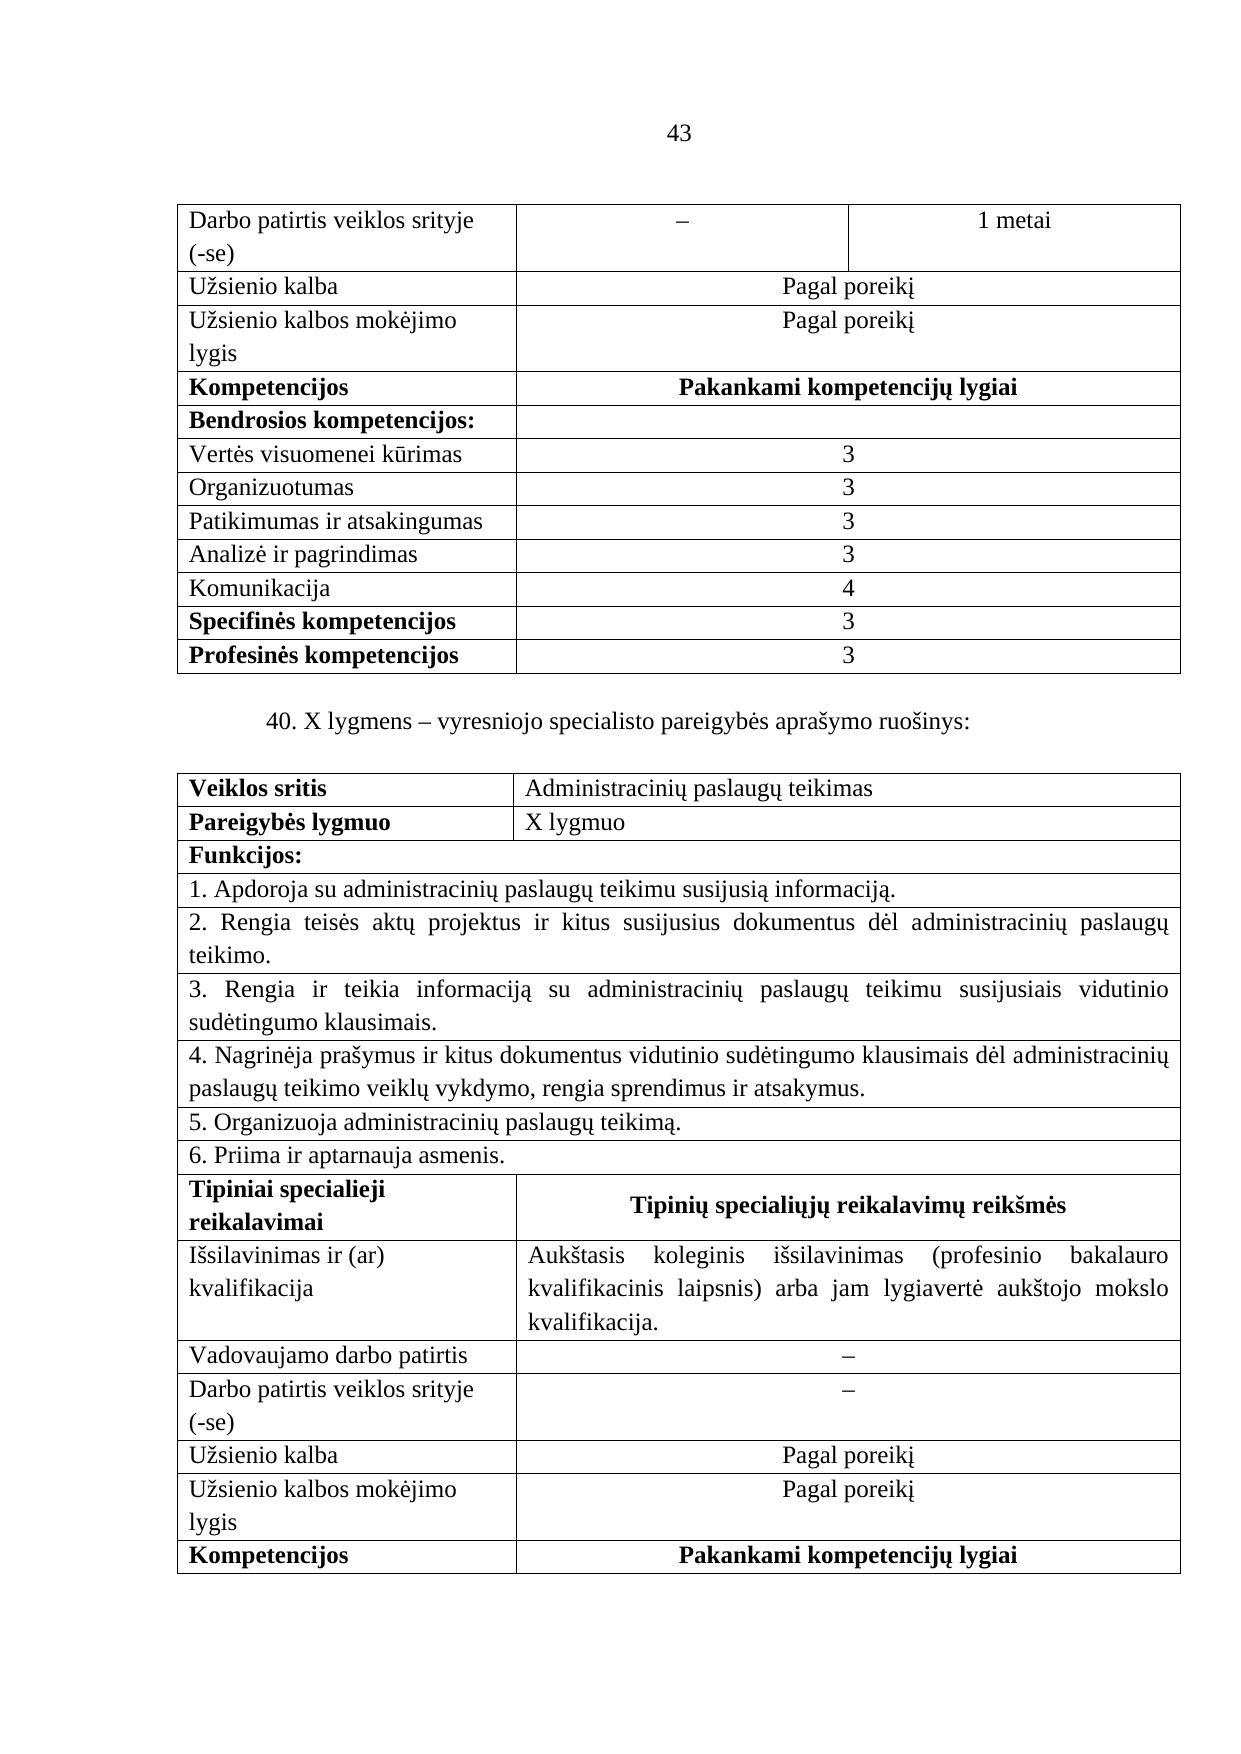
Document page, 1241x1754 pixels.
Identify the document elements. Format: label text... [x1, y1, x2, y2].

table_cell 3 [517, 506, 1180, 539]
table_cell – [517, 205, 848, 271]
table_cell – [517, 1341, 1180, 1373]
table_cell Kompetencijos [178, 372, 516, 404]
table_cell Tipiniai specialieji reikalavimai [178, 1175, 516, 1240]
table_cell Funkcijos: [178, 841, 1180, 873]
table_cell 3 [517, 473, 1180, 505]
table_cell Pagal poreikį [517, 1441, 1180, 1473]
table_cell 3 [517, 640, 1180, 673]
table_cell Profesinės kompetencijos [178, 640, 516, 673]
table_cell 3. Rengia ir teikia informaciją su administracinių paslaugų teikimu susijusiais vidutinio sudėtingumo klausimais. [178, 974, 1180, 1040]
table_cell Pagal poreikį [517, 1474, 1180, 1540]
table_cell Užsienio kalba [178, 272, 516, 304]
table_cell Užsienio kalbos mokėjimo lygis [178, 306, 516, 371]
table_cell 2. Rengia teisės aktų projektus ir kitus susijusius dokumentus dėl administracinių paslaugų teikimo. [178, 908, 1180, 973]
table_cell 4 [517, 573, 1180, 606]
text 40. X lygmens – vyresniojo specialisto pareigybės aprašymo ruošinys: [177, 706, 1181, 735]
table_cell Kompetencijos [178, 1541, 516, 1573]
table_cell – [517, 1374, 1180, 1440]
table_cell Vertės visuomenei kūrimas [178, 439, 516, 472]
table_header Administracinių paslaugų teikimas [514, 774, 1180, 806]
table_cell Organizuotumas [178, 473, 516, 505]
table_cell Užsienio kalba [178, 1441, 516, 1473]
table_cell Darbo patirtis veiklos srityje (-se) [178, 205, 516, 271]
table_cell 3 [517, 540, 1180, 572]
table_cell Komunikacija [178, 573, 516, 606]
table_cell 3 [517, 607, 1180, 639]
table_cell 6. Priima ir aptarnauja asmenis. [178, 1141, 1180, 1173]
table_cell Tipinių specialiųjų reikalavimų reikšmės [517, 1175, 1180, 1240]
table_cell Pakankami kompetencijų lygiai [517, 372, 1180, 404]
table_cell Analizė ir pagrindimas [178, 540, 516, 572]
table_cell Vadovaujamo darbo patirtis [178, 1341, 516, 1373]
table_cell Darbo patirtis veiklos srityje (-se) [178, 1374, 516, 1440]
table_cell Specifinės kompetencijos [178, 607, 516, 639]
table_cell 5. Organizuoja administracinių paslaugų teikimą. [178, 1108, 1180, 1140]
table_cell X lygmuo [514, 807, 1180, 839]
table_cell [517, 406, 1180, 438]
table_cell Aukštasis koleginis išsilavinimas (profesinio bakalauro kvalifikacinis laipsnis) arba jam lygiavertė aukštojo mokslo kvalifikacija. [517, 1241, 1180, 1339]
table_cell Užsienio kalbos mokėjimo lygis [178, 1474, 516, 1540]
table_cell 3 [517, 439, 1180, 472]
table_cell Pagal poreikį [517, 272, 1180, 304]
table_cell Pakankami kompetencijų lygiai [517, 1541, 1180, 1573]
table_cell Pareigybės lygmuo [178, 807, 513, 839]
table_cell Patikimumas ir atsakingumas [178, 506, 516, 539]
table_cell 1 metai [849, 205, 1180, 271]
table_cell 1. Apdoroja su administracinių paslaugų teikimu susijusią informaciją. [178, 874, 1180, 907]
table_cell Bendrosios kompetencijos: [178, 406, 516, 438]
table_cell 4. Nagrinėja prašymus ir kitus dokumentus vidutinio sudėtingumo klausimais dėl administracinių paslaugų teikimo veiklų vykdymo, rengia sprendimus ir atsakymus. [178, 1041, 1180, 1106]
table_cell Pagal poreikį [517, 306, 1180, 371]
table_cell Išsilavinimas ir (ar) kvalifikacija [178, 1241, 516, 1339]
table_header Veiklos sritis [178, 774, 513, 806]
